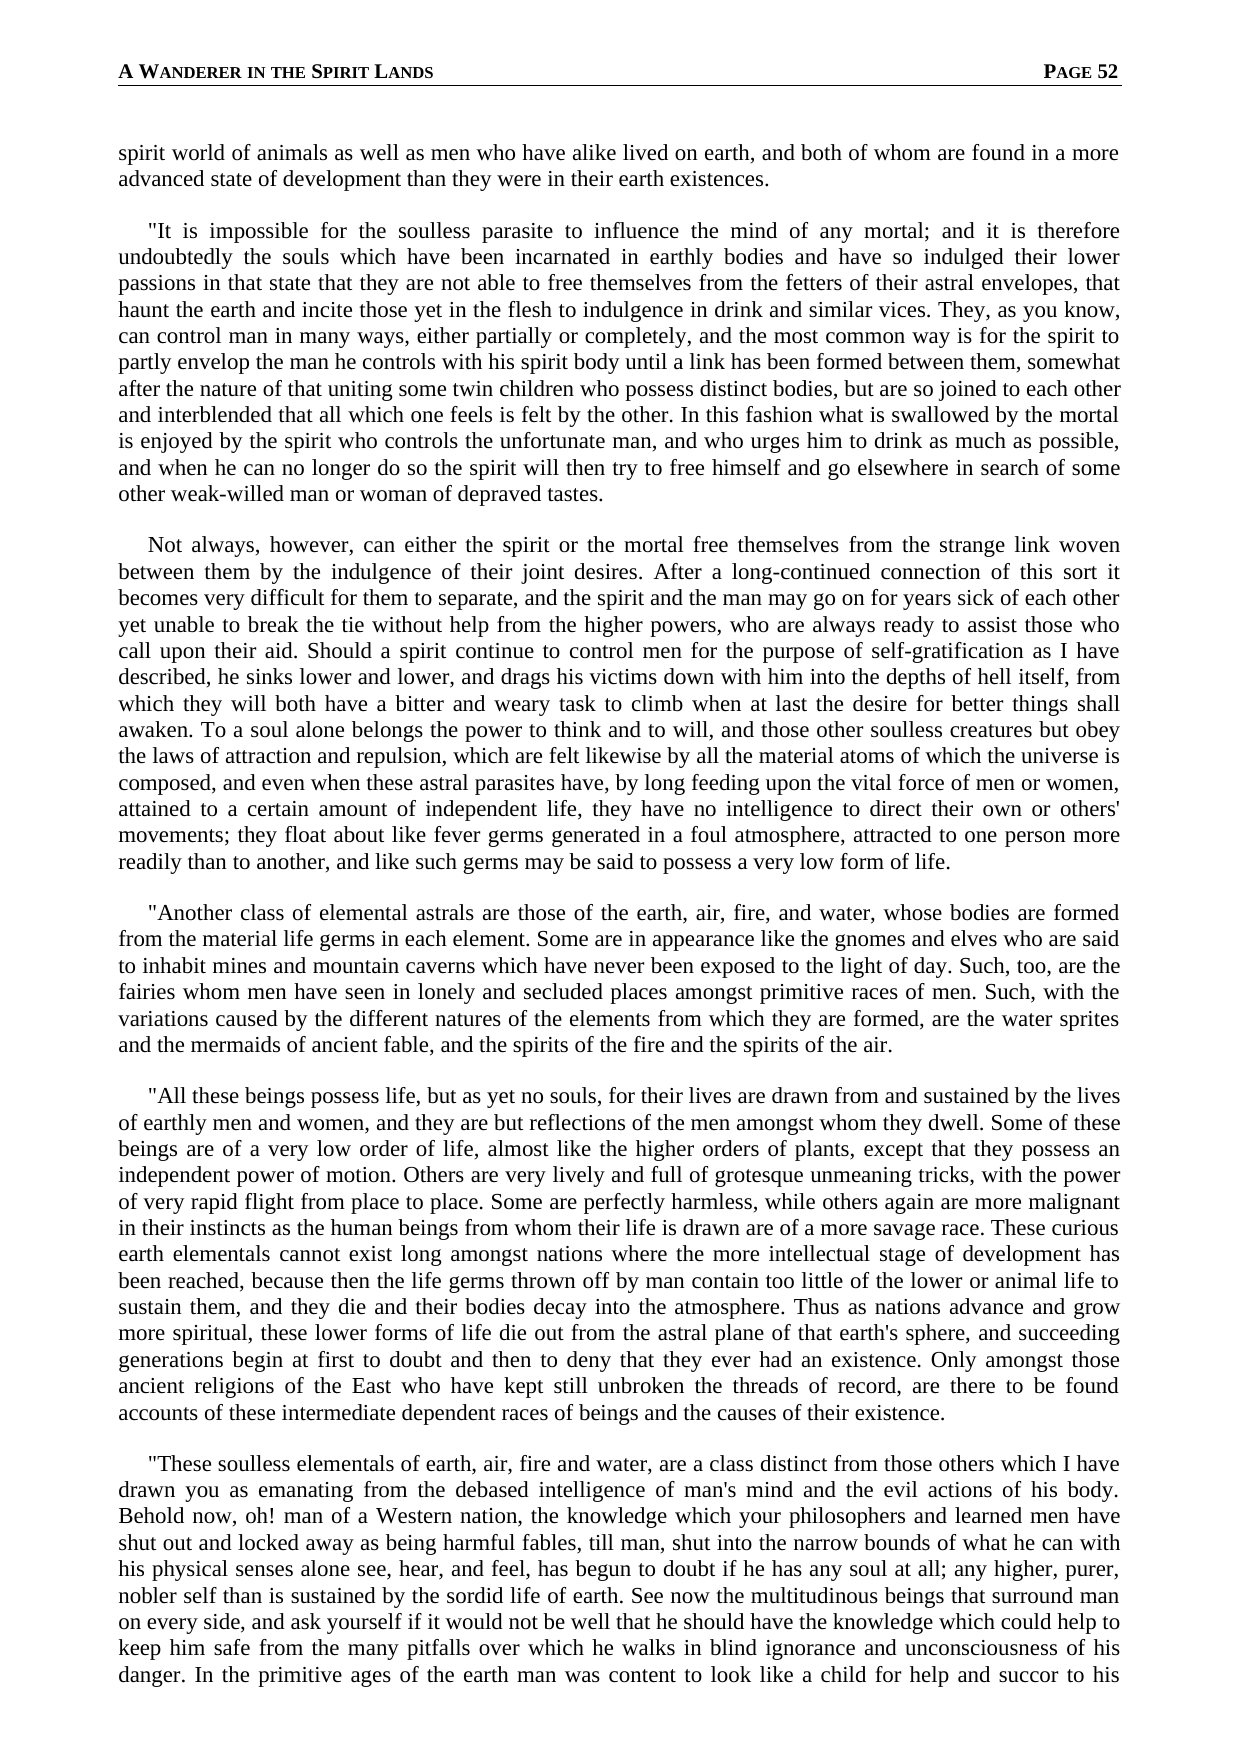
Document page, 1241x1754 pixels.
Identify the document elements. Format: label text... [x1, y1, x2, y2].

text spirit world of animals as well as men who have alike lived on earth, and both of whom are found in a more advanced state of development than they were in their earth existences. [118, 139, 1122, 192]
text "All these beings possess life, but as yet no souls, for their lives are drawn from and sustained by the lives of earthly men and women, and they are but reflections of the men amongst whom they dwell. Some of these beings are of a very low order of life, almost like the higher orders of plants, except that they possess an independent power of motion. Others are very lively and full of grotesque unmeaning tricks, with the power of very rapid flight from place to place. Some are perfectly harmless, while others again are more malignant in their instincts as the human beings from whom their life is drawn are of a more savage race. These curious earth elementals cannot exist long amongst nations where the more intellectual stage of development has been reached, because then the life germs thrown off by man contain too little of the lower or animal life to sustain them, and they die and their bodies decay into the atmosphere. Thus as nations advance and grow more spiritual, these lower forms of life die out from the astral plane of that earth's sphere, and succeeding generations begin at first to doubt and then to deny that they ever had an existence. Only amongst those ancient religions of the East who have kept still unbroken the threads of record, are there to be found accounts of these intermediate dependent races of beings and the causes of their existence. [118, 1082, 1122, 1425]
text "Another class of elemental astrals are those of the earth, air, fire, and water, whose bodies are formed from the material life germs in each element. Some are in appearance like the gnomes and elves who are said to inhabit mines and mountain caverns which have never been exposed to the light of day. Such, too, are the fairies whom men have seen in lonely and secluded places amongst primitive races of men. Such, with the variations caused by the different natures of the elements from which they are formed, are the water sprites and the mermaids of ancient fable, and the spirits of the fire and the spirits of the air. [118, 899, 1122, 1057]
text "It is impossible for the soulless parasite to influence the mind of any mortal; and it is therefore undoubtedly the souls which have been incarnated in earthly bodies and have so indulged their lower passions in that state that they are not able to free themselves from the fetters of their astral envelopes, that haunt the earth and incite those yet in the flesh to indulgence in drink and similar vices. They, as you know, can control man in many ways, either partially or completely, and the most common way is for the spirit to partly envelop the man he controls with his spirit body until a link has been formed between them, somewhat after the nature of that uniting some twin children who possess distinct bodies, but are so joined to each other and interblended that all which one feels is felt by the other. In this fashion what is swallowed by the mortal is enjoyed by the spirit who controls the unfortunate man, and who urges him to drink as much as possible, and when he can no longer do so the spirit will then try to free himself and go elsewhere in search of some other weak-willed man or woman of depraved tastes. [118, 217, 1122, 507]
text "These soulless elementals of earth, air, fire and water, are a class distinct from those others which I have drawn you as emanating from the debased intelligence of man's mind and the evil actions of his body. Behold now, oh! man of a Western nation, the knowledge which your philosophers and learned men have shut out and locked away as being harmful fables, till man, shut into the narrow bounds of what he can with his physical senses alone see, hear, and feel, has begun to doubt if he has any soul at all; any higher, purer, nobler self than is sustained by the sordid life of earth. See now the multitudinous beings that surround man on every side, and ask yourself if it would not be well that he should have the knowledge which could help to keep him safe from the many pitfalls over which he walks in blind ignorance and unconsciousness of his danger. In the primitive ages of the earth man was content to look like a child for help and succor to his [118, 1450, 1122, 1687]
text Not always, however, can either the spirit or the mortal free themselves from the strange link woven between them by the indulgence of their joint desires. After a long-continued connection of this sort it becomes very difficult for them to separate, and the spirit and the man may go on for years sick of each other yet unable to break the tie without help from the higher powers, who are always ready to assist those who call upon their aid. Should a spirit continue to control men for the purpose of self-gratification as I have described, he sinks lower and lower, and drags his victims down with him into the depths of hell itself, from which they will both have a bitter and weary task to climb when at last the desire for better things shall awaken. To a soul alone belongs the power to think and to will, and those other soulless creatures but obey the laws of attraction and repulsion, which are felt likewise by all the material atoms of which the universe is composed, and even when these astral parasites have, by long feeding upon the vital force of men or women, attained to a certain amount of independent life, they have no intelligence to direct their own or others' movements; they float about like fever germs generated in a foul atmosphere, attracted to one person more readily than to another, and like such germs may be said to possess a very low form of life. [118, 532, 1122, 874]
